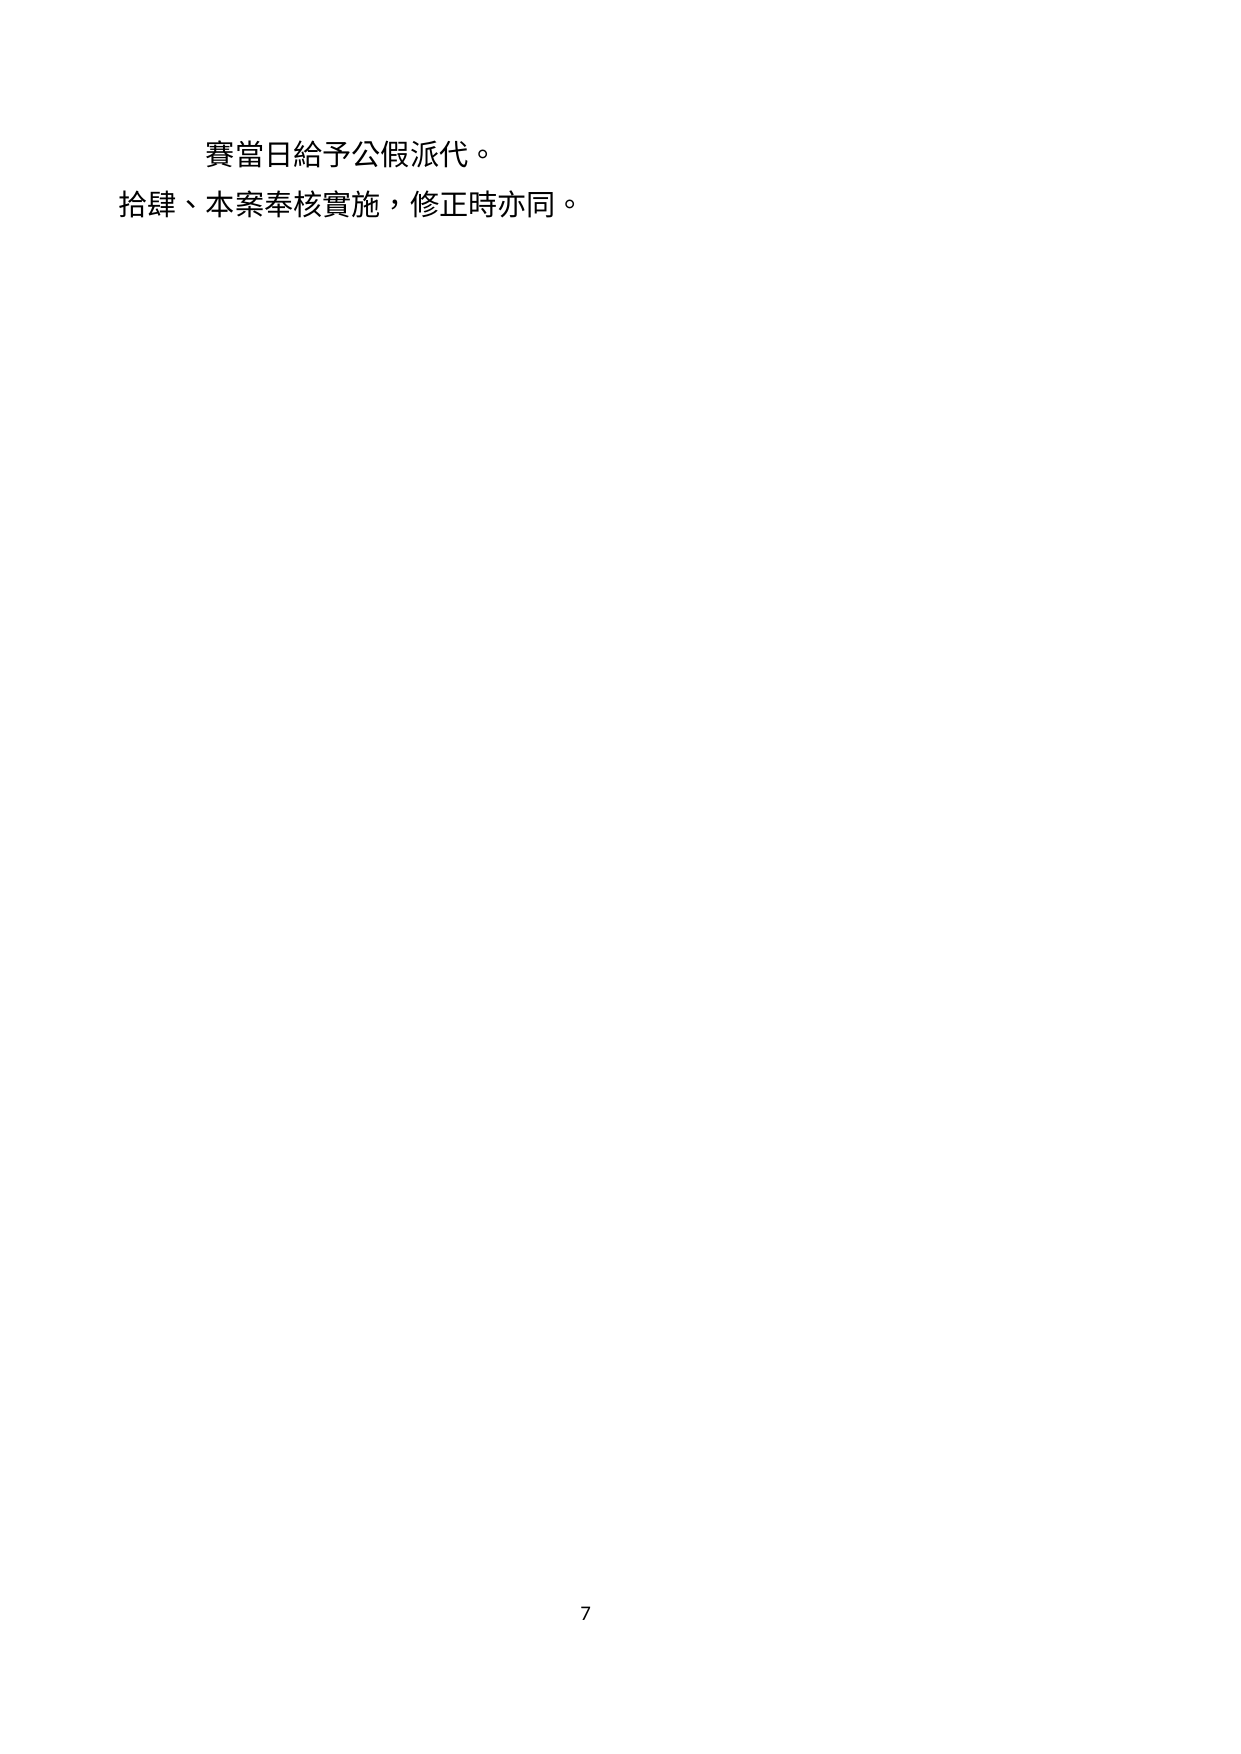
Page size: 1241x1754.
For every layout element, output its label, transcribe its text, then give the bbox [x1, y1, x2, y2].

text 拾肆、本案奉核實施，修正時亦同。 [118, 175, 1053, 225]
text 賽當日給予公假派代。 [118, 125, 1053, 175]
